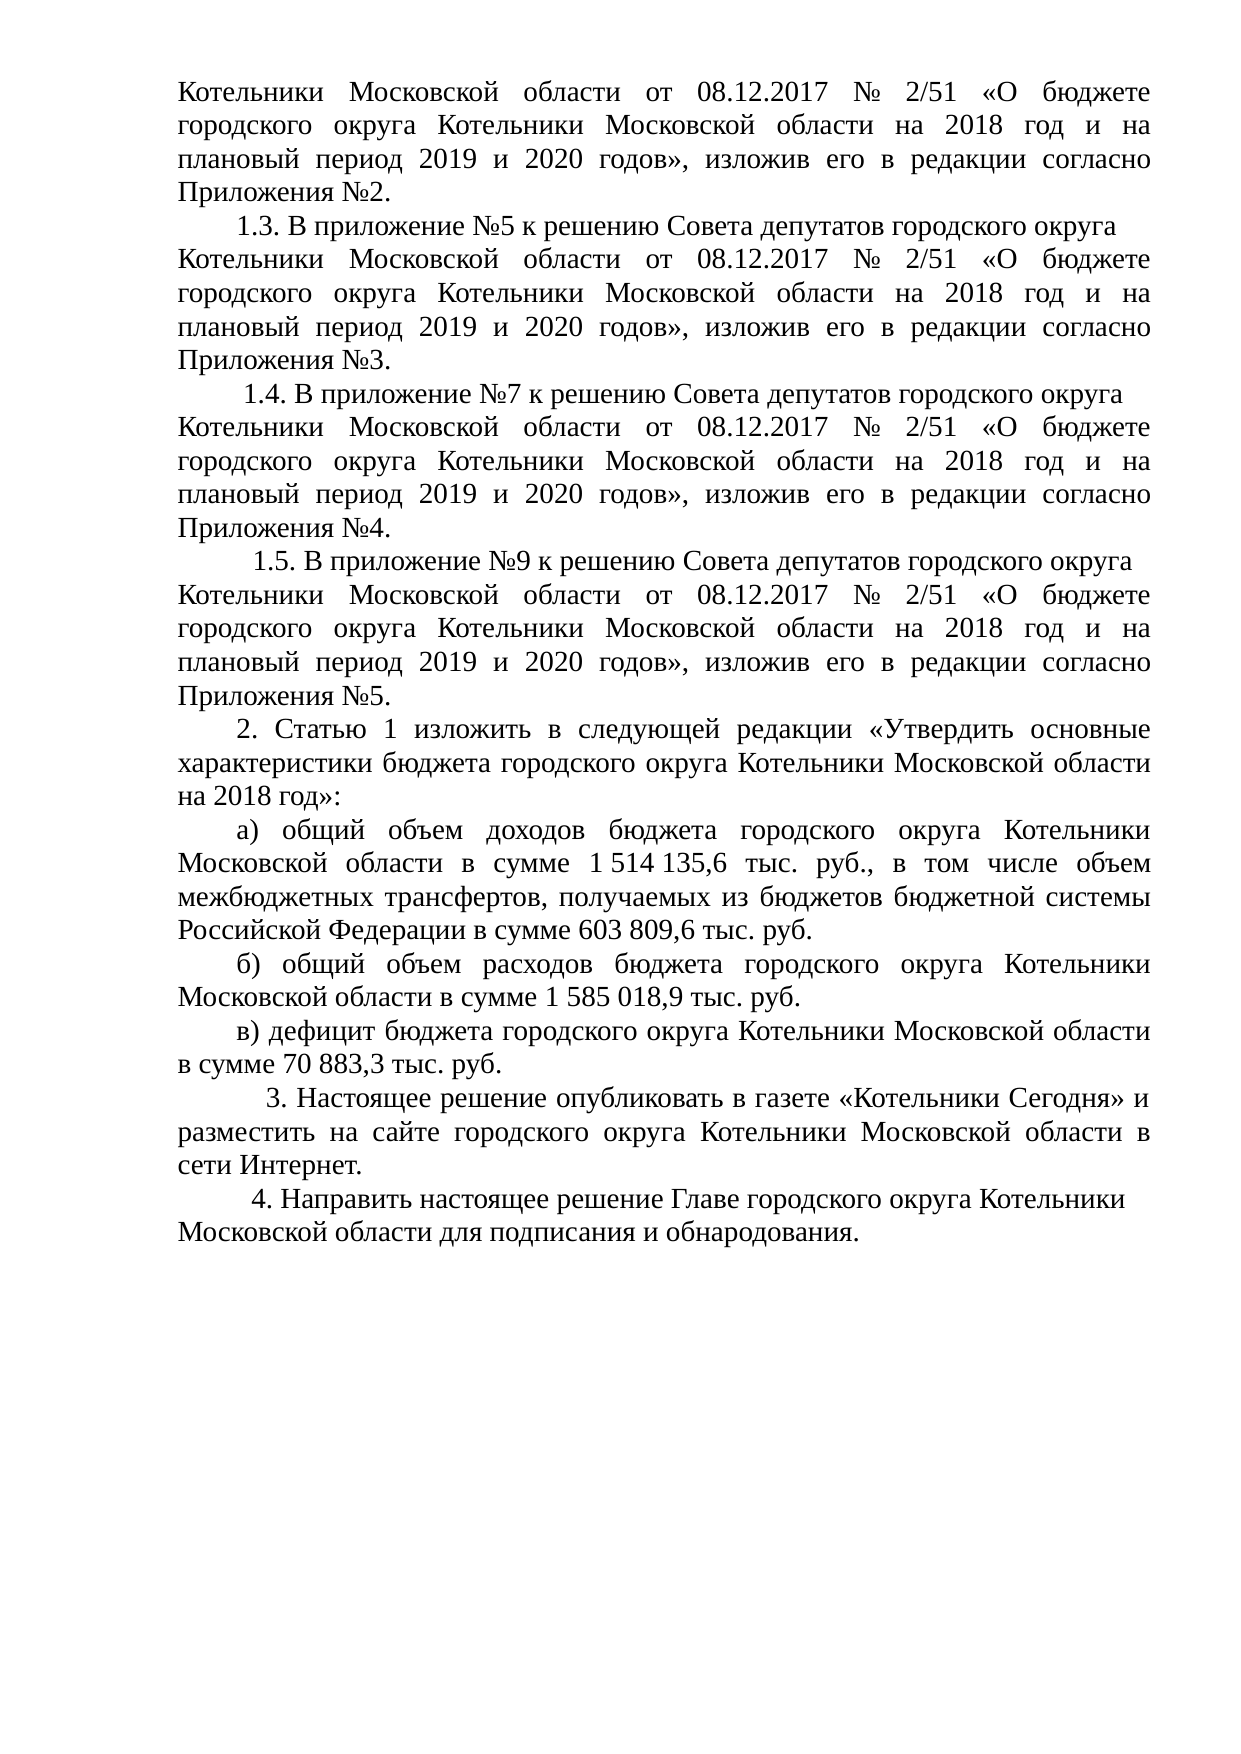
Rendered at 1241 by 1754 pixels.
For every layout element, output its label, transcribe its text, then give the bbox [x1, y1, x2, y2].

text Котельники Московской области от 08.12.2017 № 2/51 «О бюджете городского округа Котельники Московской области на 2018 год и на плановый период 2019 и 2020 годов», изложив его в редакции согласно Приложения №4. [177, 409, 1152, 543]
text Московской области для подписания и обнародования. [177, 1214, 1152, 1248]
text 1.3. В приложение №5 к решению Совета депутатов городского округа [236, 208, 1152, 242]
text а) общий объем доходов бюджета городского округа Котельники Московской области в сумме 1 514 135,6 тыс. руб., в том числе объем межбюджетных трансфертов, получаемых из бюджетов бюджетной системы Российской Федерации в сумме 603 809,6 тыс. руб. [177, 812, 1152, 946]
text 2. Статью 1 изложить в следующей редакции «Утвердить основные характеристики бюджета городского округа Котельники Московской области на 2018 год»: [177, 711, 1152, 812]
text 3. Настоящее решение опубликовать в газете «Котельники Сегодня» и разместить на сайте городского округа Котельники Московской области в сети Интернет. [177, 1080, 1152, 1181]
text Котельники Московской области от 08.12.2017 № 2/51 «О бюджете городского округа Котельники Московской области на 2018 год и на плановый период 2019 и 2020 годов», изложив его в редакции согласно Приложения №2. [177, 74, 1152, 208]
text в) дефицит бюджета городского округа Котельники Московской области в сумме 70 883,3 тыс. руб. [177, 1013, 1152, 1080]
text б) общий объем расходов бюджета городского округа Котельники Московской области в сумме 1 585 018,9 тыс. руб. [177, 946, 1152, 1013]
text 1.4. В приложение №7 к решению Совета депутатов городского округа [177, 376, 1152, 409]
text 4. Направить настоящее решение Главе городского округа Котельники [251, 1181, 1152, 1214]
text Котельники Московской области от 08.12.2017 № 2/51 «О бюджете городского округа Котельники Московской области на 2018 год и на плановый период 2019 и 2020 годов», изложив его в редакции согласно Приложения №5. [177, 577, 1152, 711]
text 1.5. В приложение №9 к решению Совета депутатов городского округа [252, 543, 1152, 577]
text Котельники Московской области от 08.12.2017 № 2/51 «О бюджете городского округа Котельники Московской области на 2018 год и на плановый период 2019 и 2020 годов», изложив его в редакции согласно Приложения №3. [177, 242, 1152, 376]
